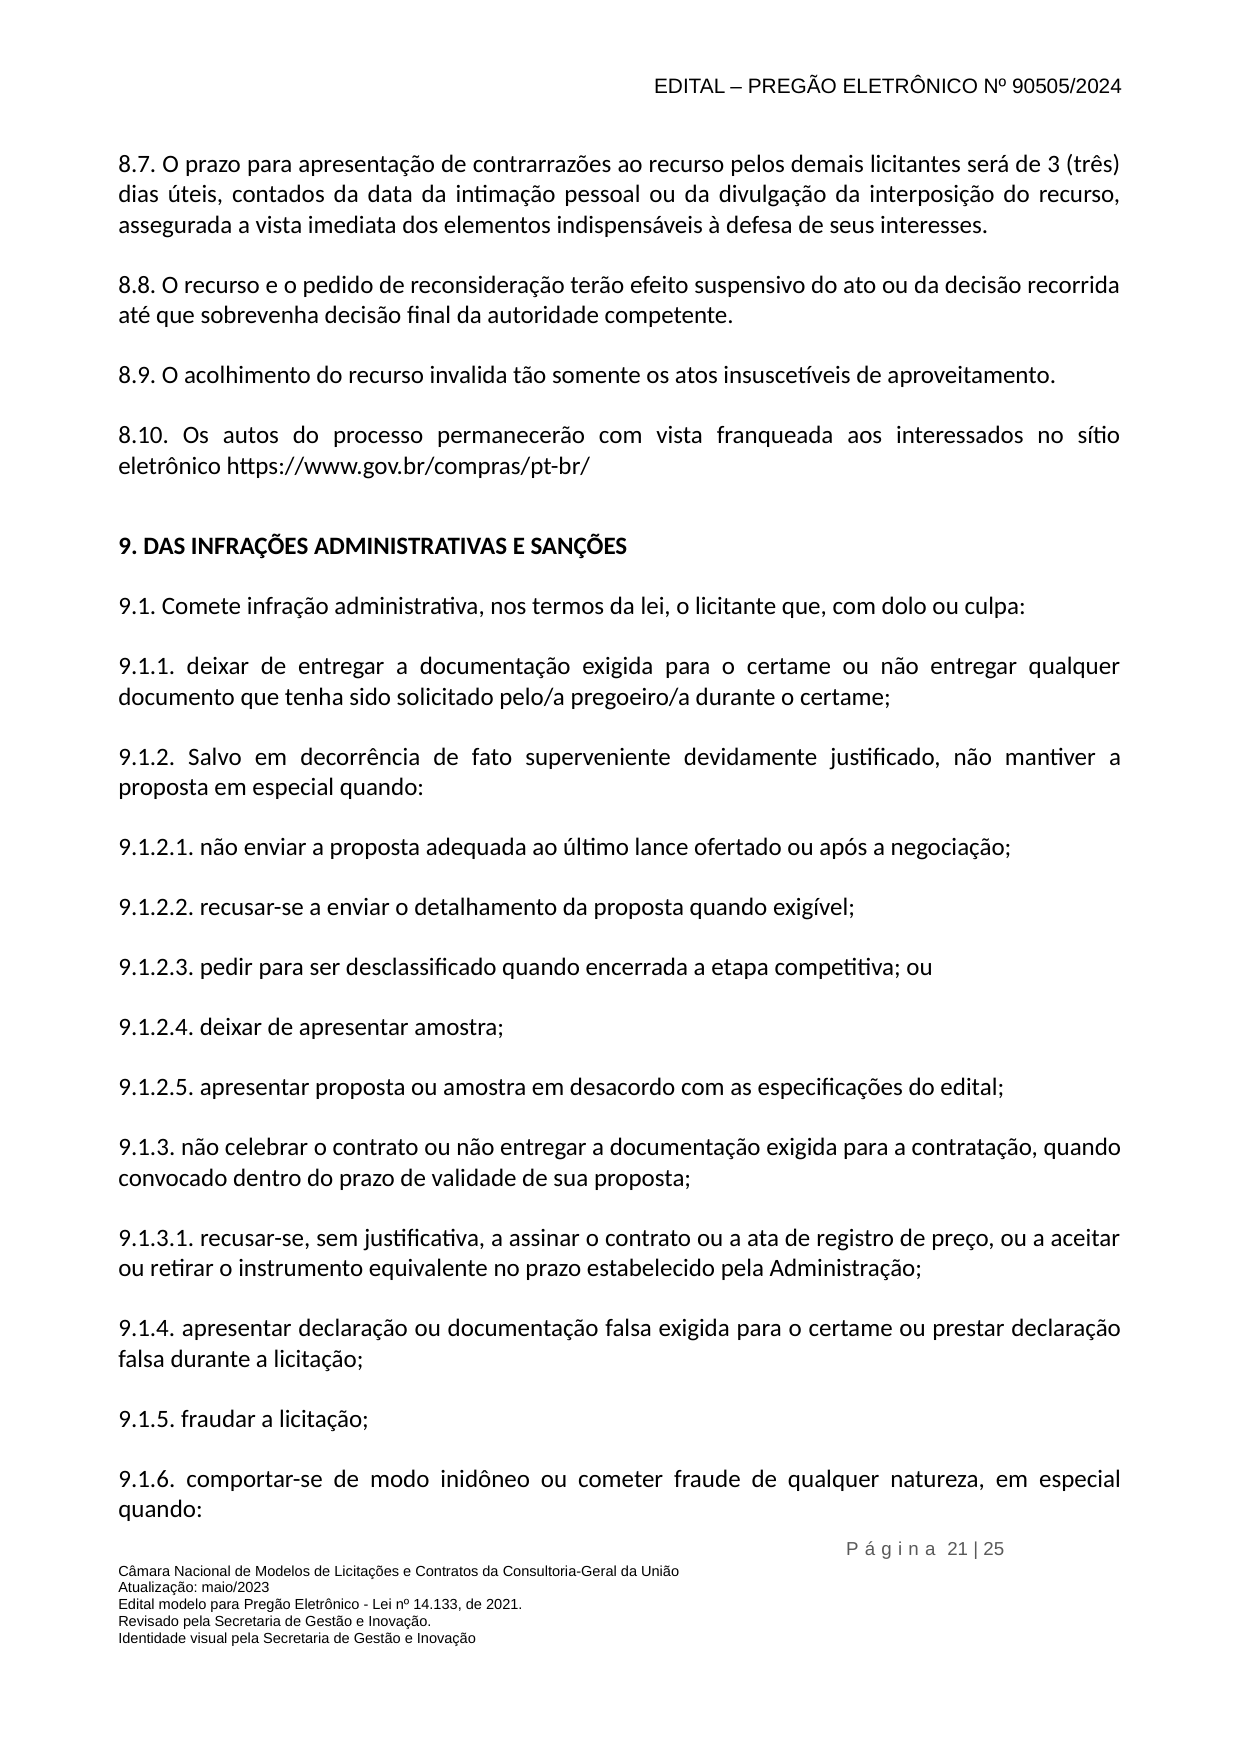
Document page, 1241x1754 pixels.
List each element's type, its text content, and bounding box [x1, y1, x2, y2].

text 9.1.4. apresentar declaração ou documentação falsa exigida para o certame ou prestar declaração falsa durante a licitação; [118, 1312, 1122, 1373]
subtitle 9. DAS INFRAÇÕES ADMINISTRATIVAS E SANÇÕES [118, 530, 1122, 561]
text 9.1.3.1. recusar-se, sem justificativa, a assinar o contrato ou a ata de registro de preço, ou a aceitar ou retirar o instrumento equivalente no prazo estabelecido pela Administração; [118, 1222, 1122, 1283]
text 9.1.6. comportar-se de modo inidôneo ou cometer fraude de qualquer natureza, em especial quando: [118, 1463, 1122, 1524]
text 9.1.2.5. apresentar proposta ou amostra em desacordo com as especificações do edital; [118, 1071, 1122, 1102]
text 9.1.2. Salvo em decorrência de fato superveniente devidamente justificado, não mantiver a proposta em especial quando: [118, 741, 1122, 802]
text 9.1.2.4. deixar de apresentar amostra; [118, 1011, 1122, 1042]
text 8.9. O acolhimento do recurso invalida tão somente os atos insuscetíveis de aproveitamento. [118, 359, 1122, 390]
text 9.1.2.2. recusar-se a enviar o detalhamento da proposta quando exigível; [118, 891, 1122, 922]
text 8.8. O recurso e o pedido de reconsideração terão efeito suspensivo do ato ou da decisão recorrida até que sobrevenha decisão final da autoridade competente. [118, 269, 1122, 330]
text 9.1.2.3. pedir para ser desclassificado quando encerrada a etapa competitiva; ou [118, 951, 1122, 982]
text 9.1. Comete infração administrativa, nos termos da lei, o licitante que, com dolo ou culpa: [118, 590, 1122, 621]
text 9.1.2.1. não enviar a proposta adequada ao último lance ofertado ou após a negociação; [118, 831, 1122, 862]
text 9.1.3. não celebrar o contrato ou não entregar a documentação exigida para a contratação, quando convocado dentro do prazo de validade de sua proposta; [118, 1131, 1122, 1192]
text 9.1.1. deixar de entregar a documentação exigida para o certame ou não entregar qualquer documento que tenha sido solicitado pelo/a pregoeiro/a durante o certame; [118, 650, 1122, 711]
text 9.1.5. fraudar a licitação; [118, 1403, 1122, 1433]
text 8.7. O prazo para apresentação de contrarrazões ao recurso pelos demais licitantes será de 3 (três) dias úteis, contados da data da intimação pessoal ou da divulgação da interposição do recurso, assegurada a vista imediata dos elementos indispensáveis à defesa de seus interesses. [118, 148, 1122, 239]
text 8.10. Os autos do processo permanecerão com vista franqueada aos interessados no sítio eletrônico https://www.gov.br/compras/pt-br/ [118, 419, 1122, 480]
